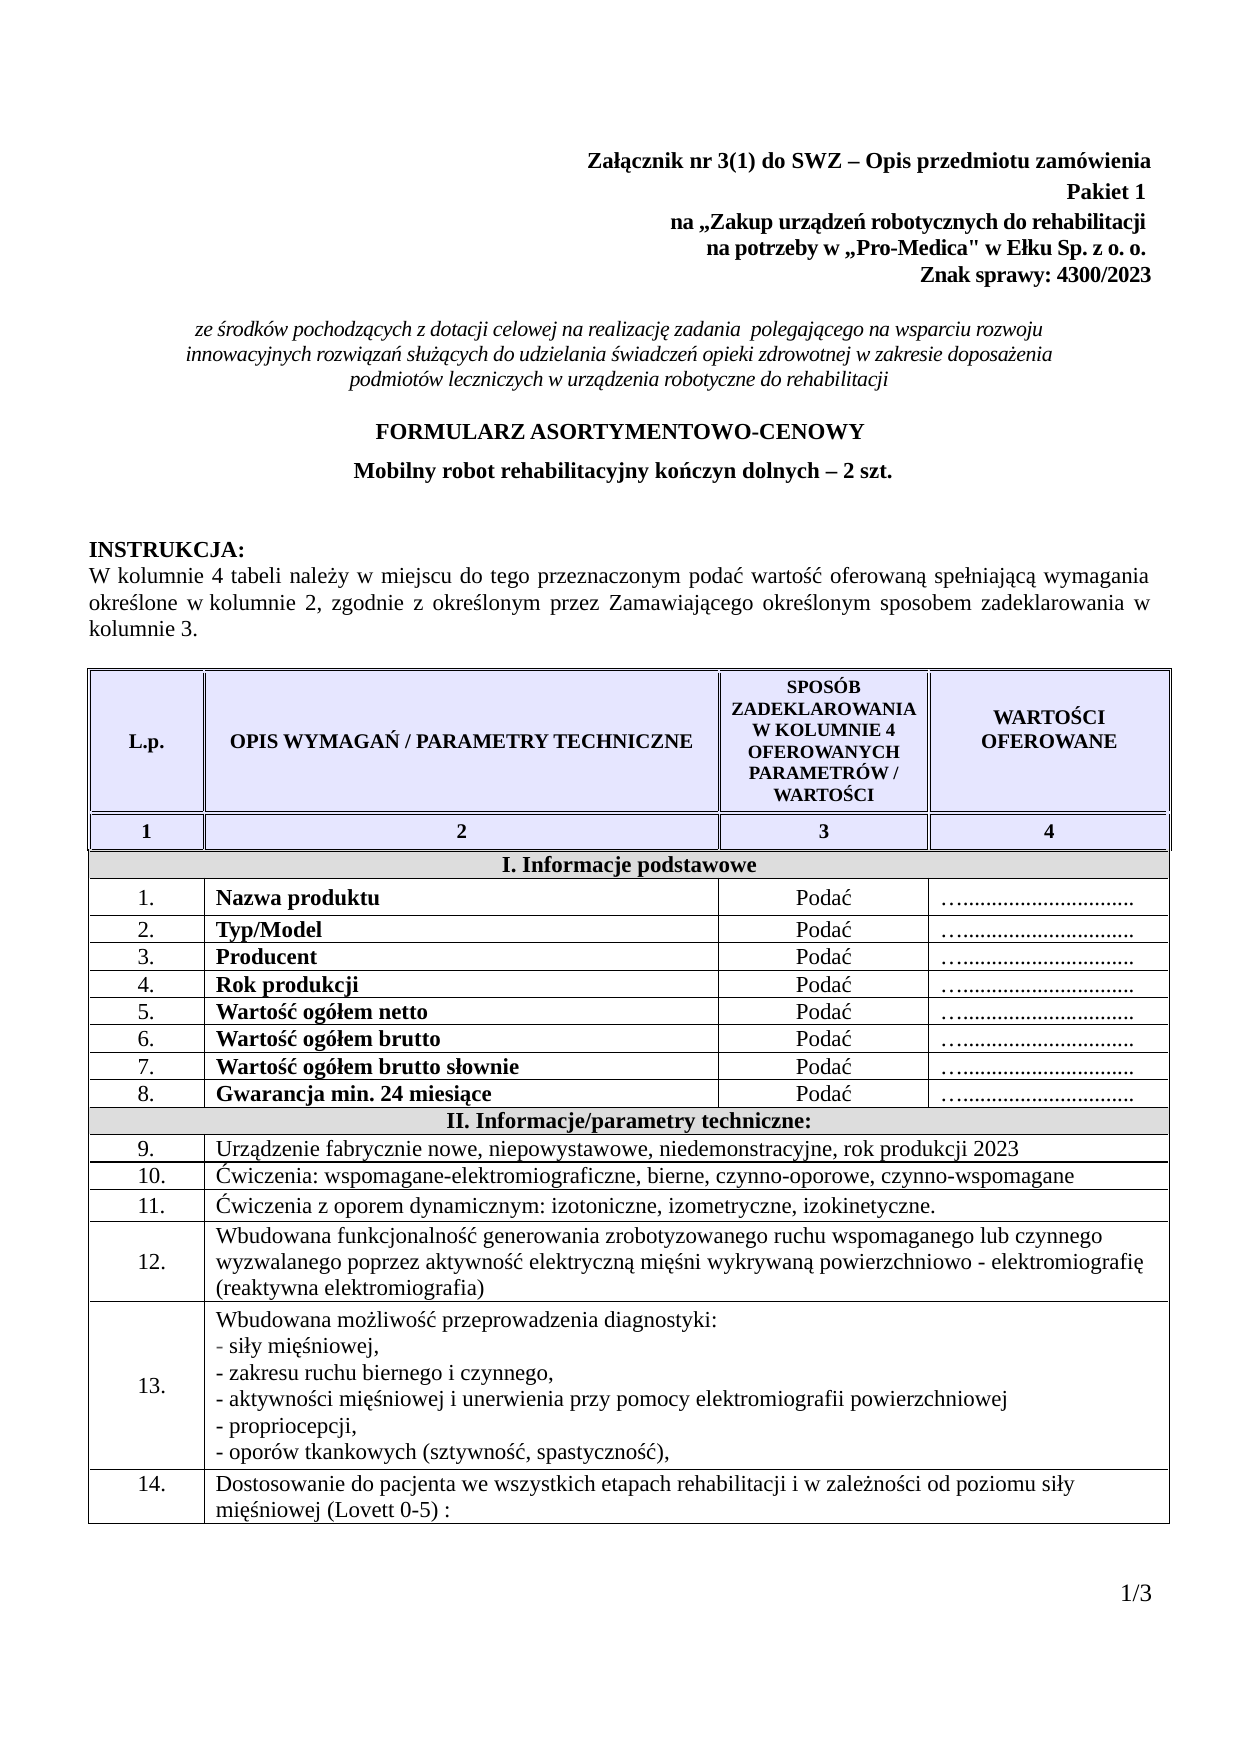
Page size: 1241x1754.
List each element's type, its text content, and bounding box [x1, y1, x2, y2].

table_cell Wbudowana możliwość przeprowadzenia diagnostyki: - siły mięśniowej, - zakresu ruchu biernego i czynnego, - aktywności mięśniowej i unerwienia przy pomocy elektromiografii powierzchniowej - propriocepcji, - oporów tkankowych (sztywność, spastyczność), [205, 1301, 1169, 1469]
text Pakiet 1 [88, 178, 1152, 204]
table_cell Urządzenie fabrycznie nowe, niepowystawowe, niedemonstracyjne, rok produkcji 2023 [205, 1134, 1169, 1161]
table_cell Ćwiczenia: wspomagane-elektromiograficzne, bierne, czynno-oporowe, czynno-wspomagane [205, 1161, 1169, 1189]
table_cell Podać [719, 1080, 928, 1107]
text podmiotów leczniczych w urządzenia robotyczne do rehabilitacji [88, 366, 1152, 391]
text innowacyjnych rozwiązań służących do udzielania świadczeń opieki zdrowotnej w zakresie doposażenia [88, 341, 1152, 366]
table_cell Nazwa produktu [205, 879, 718, 915]
table_cell Podać [719, 943, 928, 969]
table_cell [89, 970, 204, 997]
table_cell Podać [719, 879, 928, 915]
table_cell [89, 1079, 204, 1107]
table_cell Wartość ogółem netto [205, 998, 718, 1024]
text ze środków pochodzących z dotacji celowej na realizację zadania polegającego na wsparciu rozwoju [88, 316, 1152, 341]
table_cell [89, 942, 204, 969]
table_header L.p. [89, 669, 204, 811]
table_cell Podać [719, 998, 928, 1024]
table_cell 3 [721, 815, 927, 849]
table_cell 4 [929, 811, 1170, 849]
table_cell Typ/Model [205, 916, 718, 942]
table_cell [89, 1052, 204, 1079]
table_cell [89, 1161, 204, 1189]
table_cell Ćwiczenia z oporem dynamicznym: izotoniczne, izometryczne, izokinetyczne. [205, 1189, 1169, 1221]
table_cell ….............................. [929, 1024, 1169, 1052]
text Mobilny robot rehabilitacyjny kończyn dolnych – 2 szt. [88, 457, 1152, 484]
table_cell 2 [206, 815, 718, 849]
table_cell ….............................. [929, 970, 1169, 997]
table_cell 1 [91, 815, 203, 849]
table_cell [89, 915, 204, 942]
table_header SPOSÓB ZADEKLAROWANIA W KOLUMNIE 4 OFEROWANYCH PARAMETRÓW / WARTOŚCI [719, 671, 928, 811]
table_cell ….............................. [929, 1052, 1169, 1079]
table_cell [89, 1221, 204, 1301]
table_cell Podać [719, 1025, 928, 1052]
text na potrzeby w „Pro-Medica" w Ełku Sp. z o. o. [88, 234, 1152, 261]
text Znak sprawy: 4300/2023 [88, 261, 1152, 287]
text W kolumnie 4 tabeli należy w miejscu do tego przeznaczonym podać wartość oferowaną spełniającą wymagania określone w kolumnie 2, zgodnie z określonym przez Zamawiającego określonym sposobem zadeklarowania w kolumnie 3. [88, 563, 1152, 642]
table_cell [89, 1024, 204, 1052]
table_cell [89, 997, 204, 1024]
table_cell Producent [205, 943, 718, 969]
table_cell Wartość ogółem brutto słownie [205, 1053, 718, 1079]
text Załącznik nr 3(1) do SWZ – Opis przedmiotu zamówienia [88, 148, 1152, 174]
table_cell [89, 1301, 204, 1469]
table_cell ….............................. [929, 915, 1169, 942]
text INSTRUKCJA: [88, 536, 1152, 563]
table_cell ….............................. [929, 997, 1169, 1024]
table_cell I. Informacje podstawowe [89, 849, 1169, 878]
table_cell [89, 878, 204, 915]
table_cell Gwarancja min. 24 miesiące [205, 1080, 718, 1107]
table_cell [89, 1469, 204, 1522]
table_cell ….............................. [929, 878, 1169, 915]
table_header OPIS WYMAGAŃ / PARAMETRY TECHNICZNE [204, 669, 719, 811]
table_cell [89, 1189, 204, 1221]
text na „Zakup urządzeń robotycznych do rehabilitacji [88, 208, 1152, 234]
table_cell II. Informacje/parametry techniczne: [89, 1107, 1169, 1134]
table_cell Wbudowana funkcjonalność generowania zrobotyzowanego ruchu wspomaganego lub czynnego wyzwalanego poprzez aktywność elektryczną mięśni wykrywaną powierzchniowo - elektromiografię (reaktywna elektromiografia) [205, 1221, 1169, 1301]
table_cell Dostosowanie do pacjenta we wszystkich etapach rehabilitacji i w zależności od poziomu siły mięśniowej (Lovett 0-5) : [205, 1469, 1169, 1522]
table_cell Podać [719, 916, 928, 942]
table_cell Wartość ogółem brutto [205, 1025, 718, 1052]
table_cell Rok produkcji [205, 971, 718, 997]
table_cell Podać [719, 971, 928, 997]
table_cell [89, 1134, 204, 1161]
text FORMULARZ ASORTYMENTOWO-CENOWY [88, 418, 1152, 444]
table_header WARTOŚCI OFEROWANE [929, 671, 1169, 811]
table_cell ….............................. [929, 1079, 1169, 1107]
table_cell Podać [719, 1053, 928, 1079]
table_cell ….............................. [929, 942, 1169, 969]
